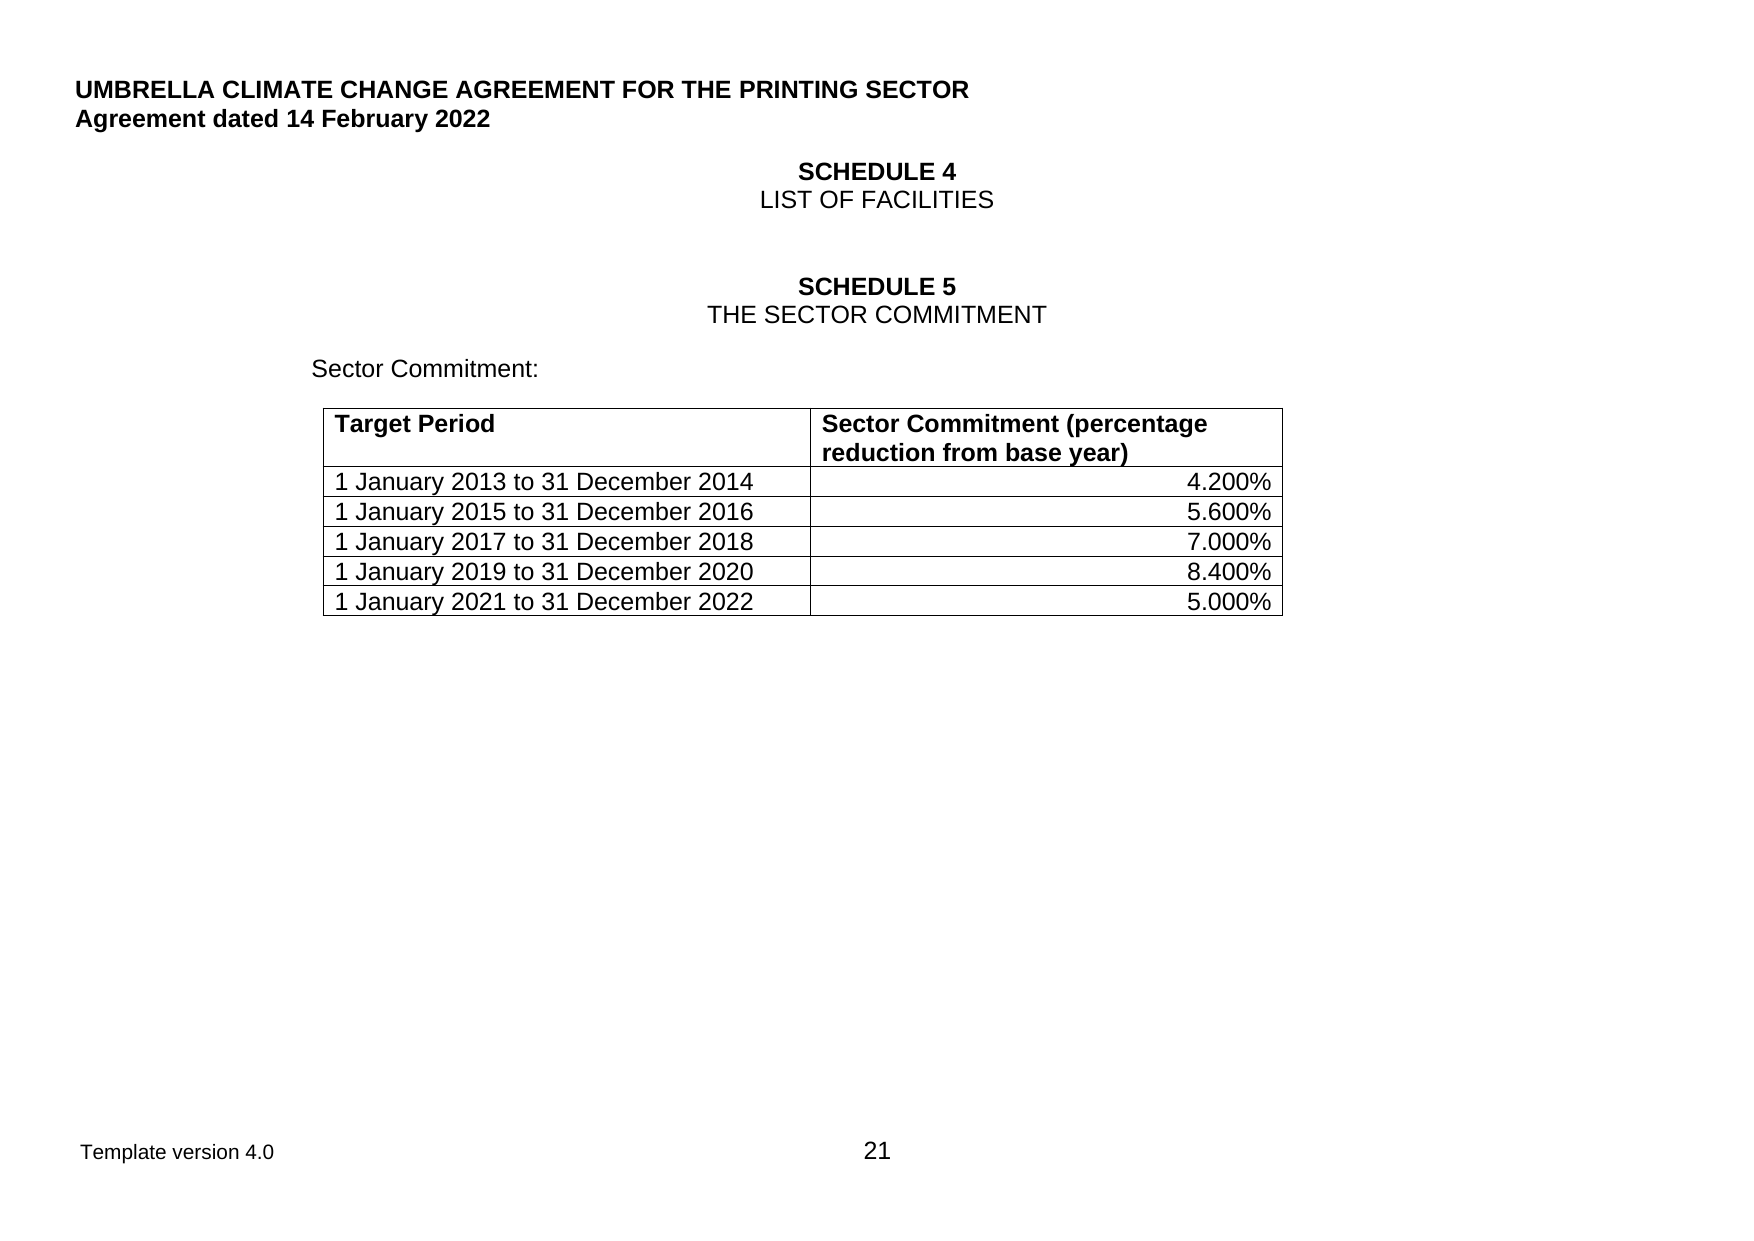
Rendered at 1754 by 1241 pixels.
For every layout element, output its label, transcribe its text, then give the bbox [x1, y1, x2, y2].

table_cell 1 January 2015 to 31 December 2016 [324, 497, 810, 526]
table_cell 1 January 2013 to 31 December 2014 [324, 467, 810, 496]
table_header Sector Commitment (percentage reduction from base year) [811, 409, 1282, 466]
table_cell 1 January 2017 to 31 December 2018 [324, 527, 810, 556]
text THE SECTOR COMMITMENT [75, 300, 1679, 329]
table_header Target Period [324, 409, 810, 466]
text LIST OF FACILITIES [75, 185, 1679, 214]
table_cell 8.400% [811, 557, 1282, 585]
table_cell 1 January 2019 to 31 December 2020 [324, 557, 810, 585]
text SCHEDULE 5 [75, 271, 1679, 300]
text Sector Commitment: [75, 354, 1679, 383]
table_cell 1 January 2021 to 31 December 2022 [324, 586, 810, 615]
table_cell 5.600% [811, 497, 1282, 526]
table_cell 5.000% [811, 586, 1282, 615]
table_cell 7.000% [811, 527, 1282, 556]
text SCHEDULE 4 [75, 156, 1679, 185]
table_cell 4.200% [811, 467, 1282, 496]
